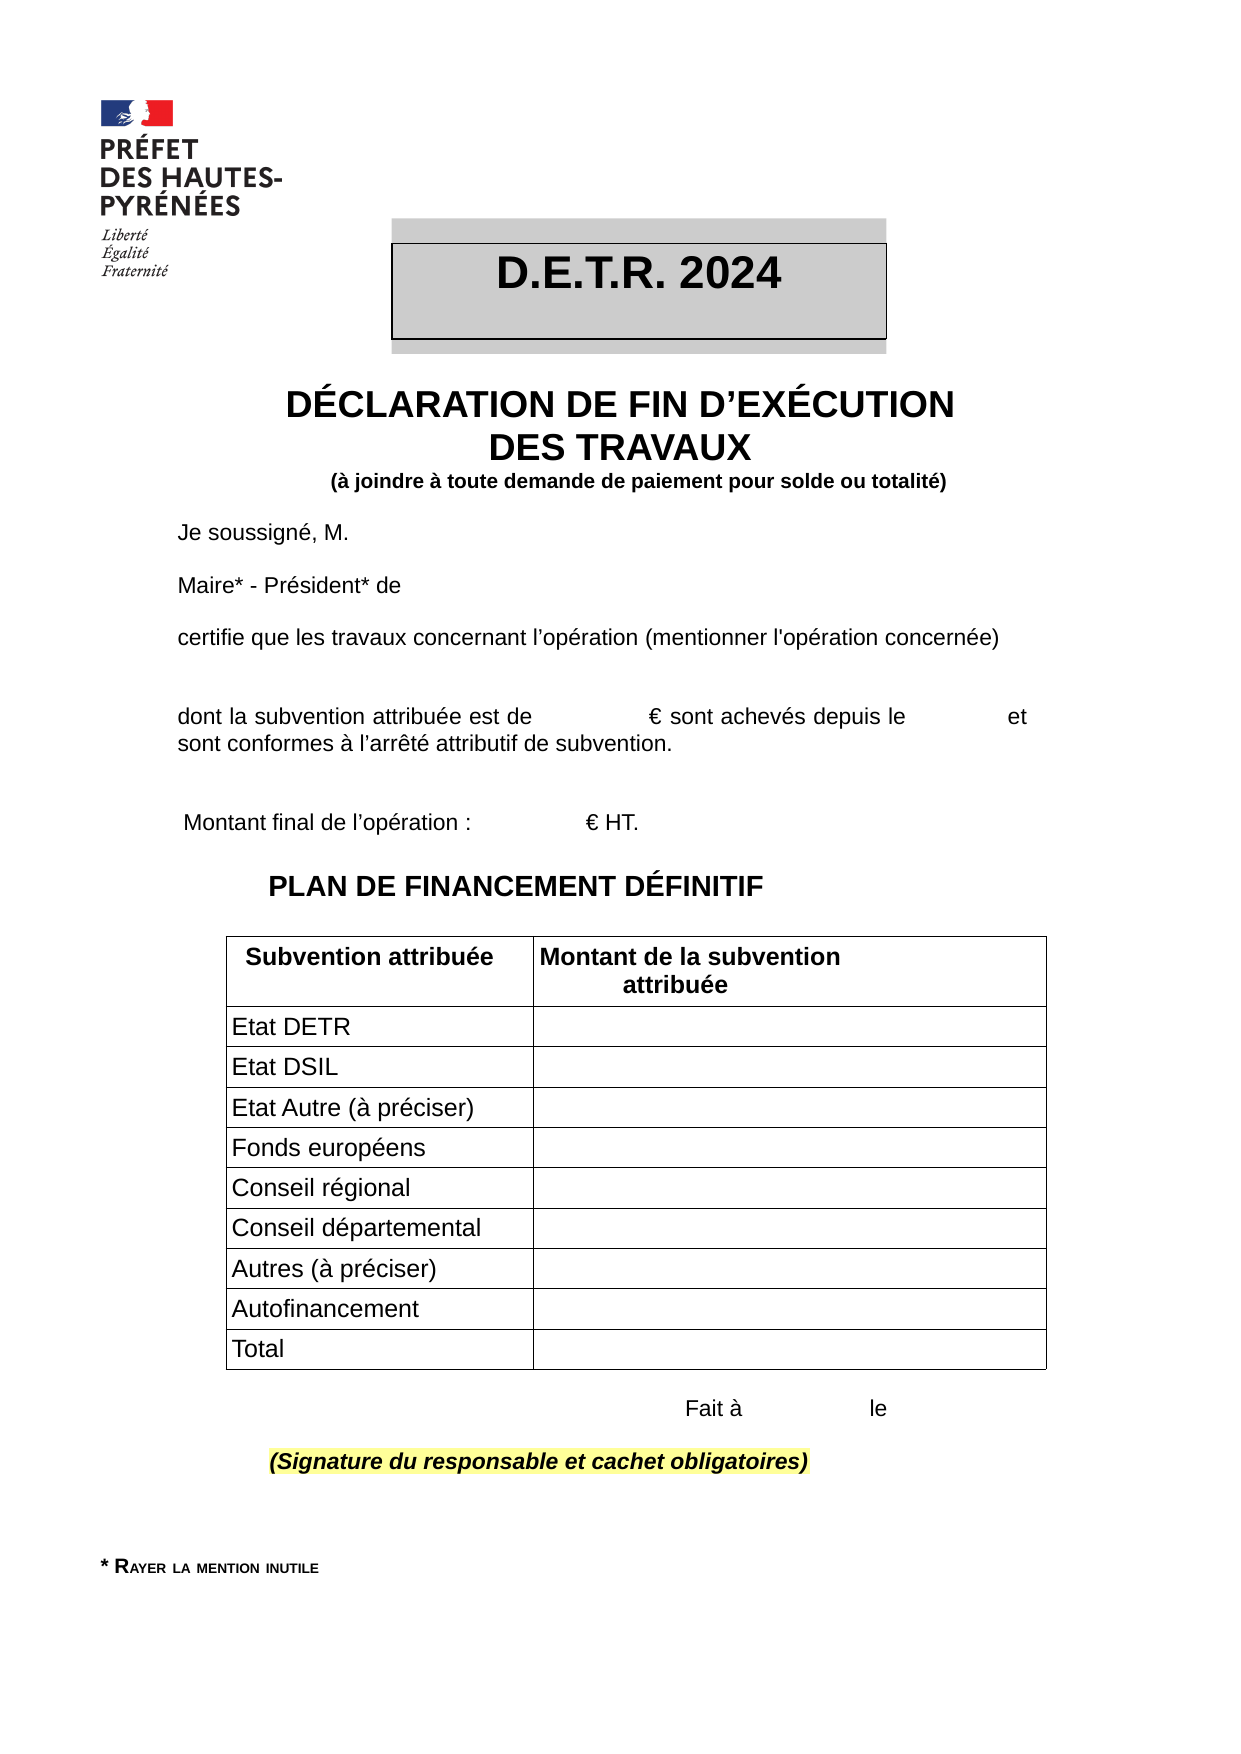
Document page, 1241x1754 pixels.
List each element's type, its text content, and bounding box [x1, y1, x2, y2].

text PLAN DE FINANCEMENT DÉFINITIF [268, 869, 1028, 902]
table_cell Etat DETR [227, 1007, 533, 1046]
text Montant final de l’opération : € HT. [183, 809, 1028, 835]
text certifie que les travaux concernant l’opération (mentionner l'opération concernée) [177, 624, 1028, 651]
table_cell [534, 1209, 1046, 1248]
table_header DÉCLARATION DE FIN D’EXÉCUTION DES TRAVAUX (à joindre à toute demande de paiement pour solde ou totalité) [100, 339, 1139, 492]
table_cell [534, 1249, 1046, 1288]
table_cell [534, 1330, 1046, 1369]
table_cell Conseil départemental [227, 1209, 533, 1248]
table_cell Autres (à préciser) [227, 1249, 533, 1288]
table_cell Total [227, 1330, 533, 1369]
text Fait à le [100, 1395, 1140, 1422]
table_cell [534, 1047, 1046, 1087]
text Maire* - Président* de [177, 572, 1063, 598]
table_header Montant de la subvention attribuée [534, 937, 1046, 1006]
table_cell Conseil régional [227, 1168, 533, 1208]
table_cell [534, 1128, 1046, 1167]
text * Rayer la mention inutile [100, 1553, 1028, 1577]
table_cell Fonds européens [227, 1128, 533, 1167]
table_cell Etat DSIL [227, 1047, 533, 1087]
table_cell [534, 1007, 1046, 1046]
table_cell Autofinancement [227, 1289, 533, 1328]
text Je soussigné, M. [177, 519, 1075, 545]
table_header Subvention attribuée [227, 937, 533, 1006]
text (Signature du responsable et cachet obligatoires) [268, 1448, 1028, 1474]
table_cell Etat Autre (à préciser) [227, 1088, 533, 1127]
text dont la subvention attribuée est de € sont achevés depuis le et sont conformes à l’arrêté attributif de subvention. [177, 703, 1028, 756]
table_cell [534, 1088, 1046, 1127]
table_cell [534, 1289, 1046, 1328]
table_cell [534, 1168, 1046, 1208]
